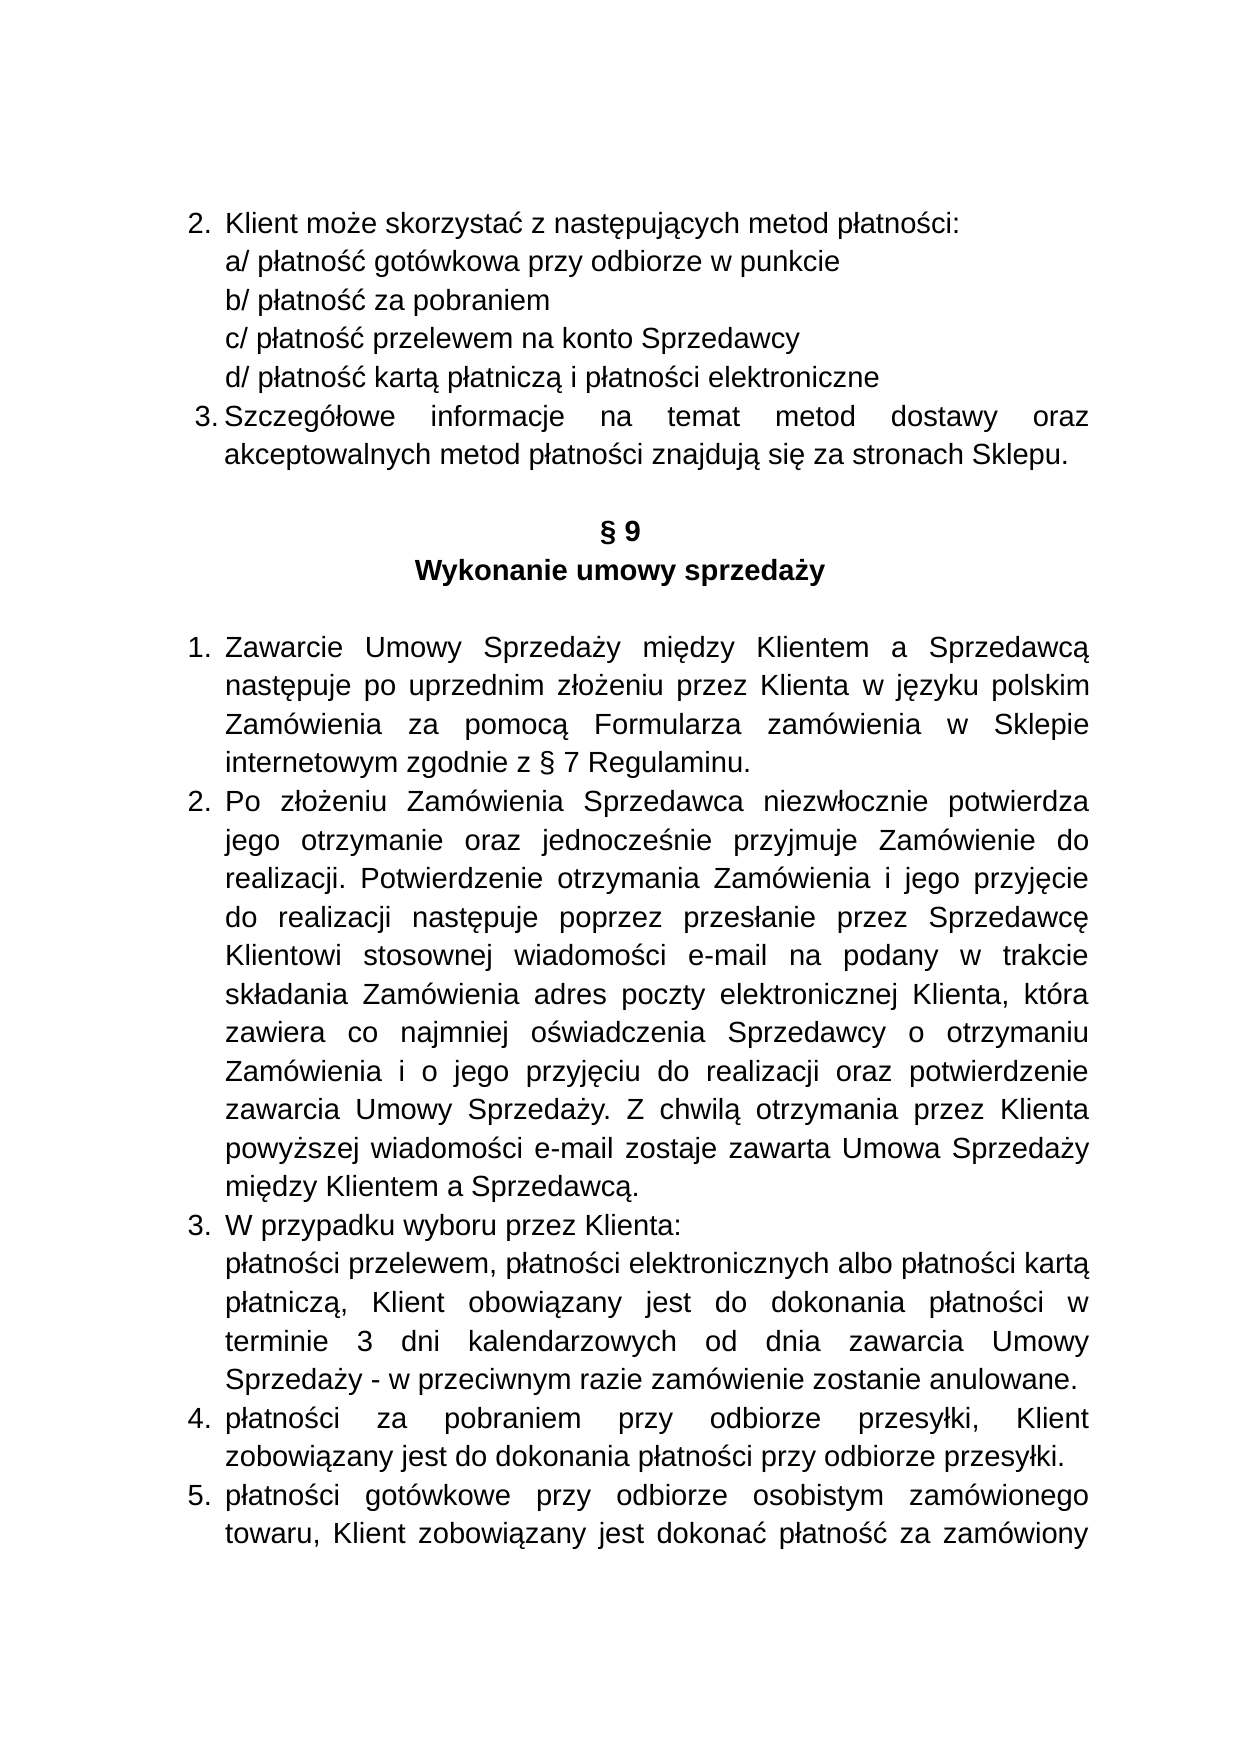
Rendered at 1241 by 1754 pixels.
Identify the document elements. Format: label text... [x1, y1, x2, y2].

list Klient może skorzystać z następujących metod płatności: [187, 206, 1090, 239]
list Po złożeniu Zamówienia Sprzedawca niezwłocznie potwierdza jego otrzymanie oraz jednocześnie przyjmuje Zamówienie do realizacji. Potwierdzenie otrzymania Zamówienia i jego przyjęcie do realizacji następuje poprzez przesłanie przez Sprzedawcę Klientowi stosownej wiadomości e-mail na podany w trakcie składania Zamówienia adres poczty elektronicznej Klienta, która zawiera co najmniej oświadczenia Sprzedawcy o otrzymaniu Zamówienia i o jego przyjęciu do realizacji oraz potwierdzenie zawarcia Umowy Sprzedaży. Z chwilą otrzymania przez Klienta powyższej wiadomości e-mail zostaje zawarta Umowa Sprzedaży między Klientem a Sprzedawcą. [187, 784, 1090, 1203]
list płatności za pobraniem przy odbiorze przesyłki, Klient zobowiązany jest do dokonania płatności przy odbiorze przesyłki. [187, 1401, 1090, 1473]
list c/ płatność przelewem na konto Sprzedawcy [225, 321, 1090, 355]
list W przypadku wyboru przez Klienta: [187, 1208, 1090, 1241]
text § 9 [150, 514, 1090, 548]
text Wykonanie umowy sprzedaży [150, 553, 1090, 586]
list Zawarcie Umowy Sprzedaży między Klientem a Sprzedawcą następuje po uprzednim złożeniu przez Klienta w języku polskim Zamówienia za pomocą Formularza zamówienia w Sklepie internetowym zgodnie z § 7 Regulaminu. [187, 630, 1090, 779]
list a/ płatność gotówkowa przy odbiorze w punkcie [225, 244, 1090, 278]
list b/ płatność za pobraniem [225, 283, 1090, 316]
list Szczegółowe informacje na temat metod dostawy oraz akceptowalnych metod płatności znajdują się za stronach Sklepu. [194, 398, 1090, 471]
list płatności przelewem, płatności elektronicznych albo płatności kartą płatniczą, Klient obowiązany jest do dokonania płatności w terminie 3 dni kalendarzowych od dnia zawarcia Umowy Sprzedaży - w przeciwnym razie zamówienie zostanie anulowane. [187, 1246, 1090, 1396]
list płatności gotówkowe przy odbiorze osobistym zamówionego towaru, Klient zobowiązany jest dokonać płatność za zamówiony [187, 1478, 1090, 1550]
list d/ płatność kartą płatniczą i płatności elektroniczne [225, 360, 1090, 393]
